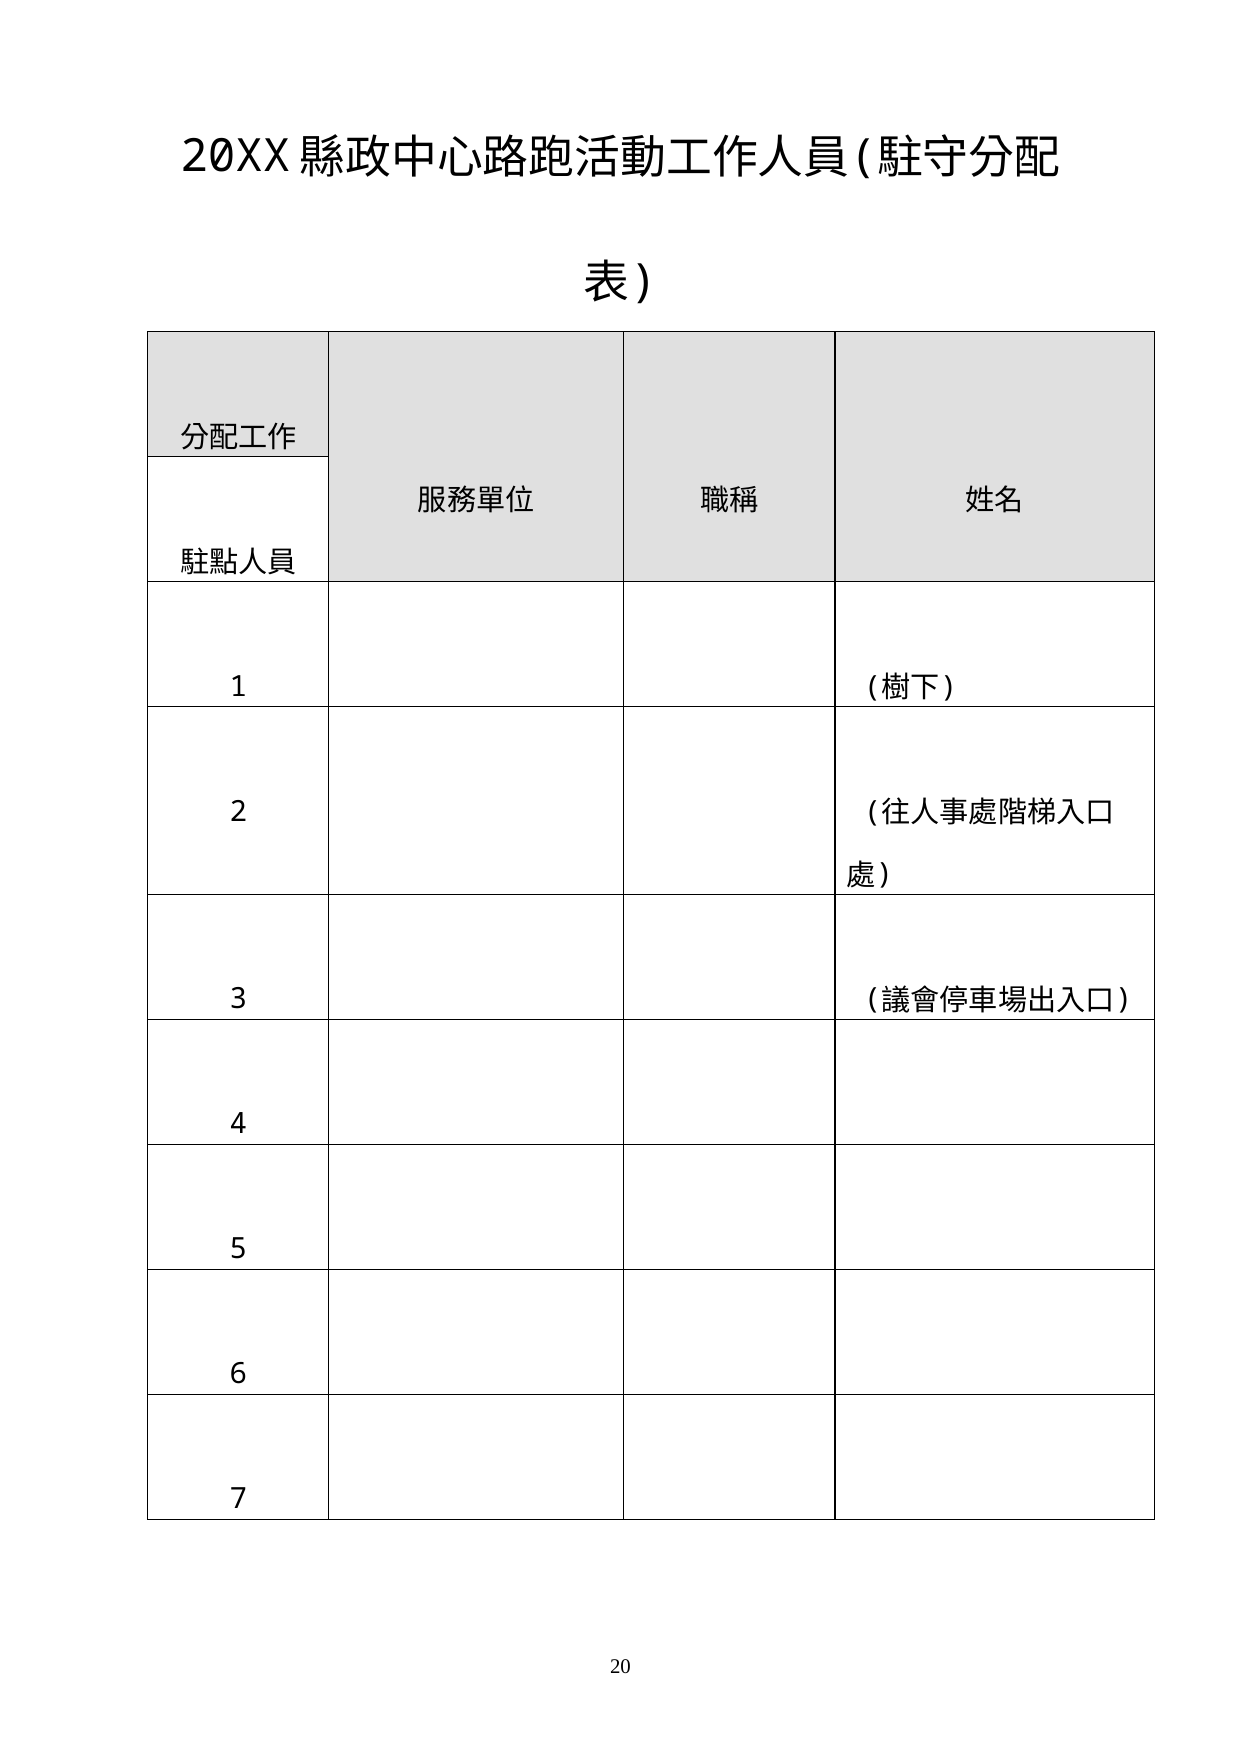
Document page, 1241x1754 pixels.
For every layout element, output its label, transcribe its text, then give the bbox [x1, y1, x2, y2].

table_cell 2 [148, 707, 328, 893]
table_cell [836, 1020, 1154, 1143]
table_cell 5 [148, 1145, 328, 1268]
table_cell 4 [148, 1020, 328, 1143]
table_cell [624, 1020, 834, 1143]
table_cell [624, 582, 834, 706]
table_cell [329, 1145, 623, 1268]
table_cell [329, 895, 623, 1018]
table_cell [329, 1020, 623, 1143]
table_cell [624, 1145, 834, 1268]
table_cell (樹下) [836, 582, 1154, 706]
table_cell [624, 707, 834, 893]
table_cell [836, 1145, 1154, 1268]
table_cell [624, 1270, 834, 1393]
table_cell [329, 582, 623, 706]
table_cell 1 [148, 582, 328, 706]
table_header 服務單位 [329, 332, 623, 581]
table_header 職稱 [624, 332, 834, 581]
table_cell [836, 1395, 1154, 1518]
table_cell 7 [148, 1395, 328, 1518]
table_cell 駐點人員 [148, 457, 328, 581]
table_header 分配工作 [148, 332, 328, 456]
table_cell [329, 707, 623, 893]
table_cell [836, 1270, 1154, 1393]
table_cell [624, 895, 834, 1018]
table_header 姓名 [836, 332, 1154, 581]
table_cell (議會停車場出入口) [836, 895, 1154, 1018]
table_cell (往人事處階梯入口處) [836, 707, 1154, 893]
text 20XX縣政中心路跑活動工作人員(駐守分配表) [148, 81, 1092, 331]
table_cell [329, 1270, 623, 1393]
table_cell [329, 1395, 623, 1518]
table_cell [624, 1395, 834, 1518]
table_cell 6 [148, 1270, 328, 1393]
table_cell 3 [148, 895, 328, 1018]
